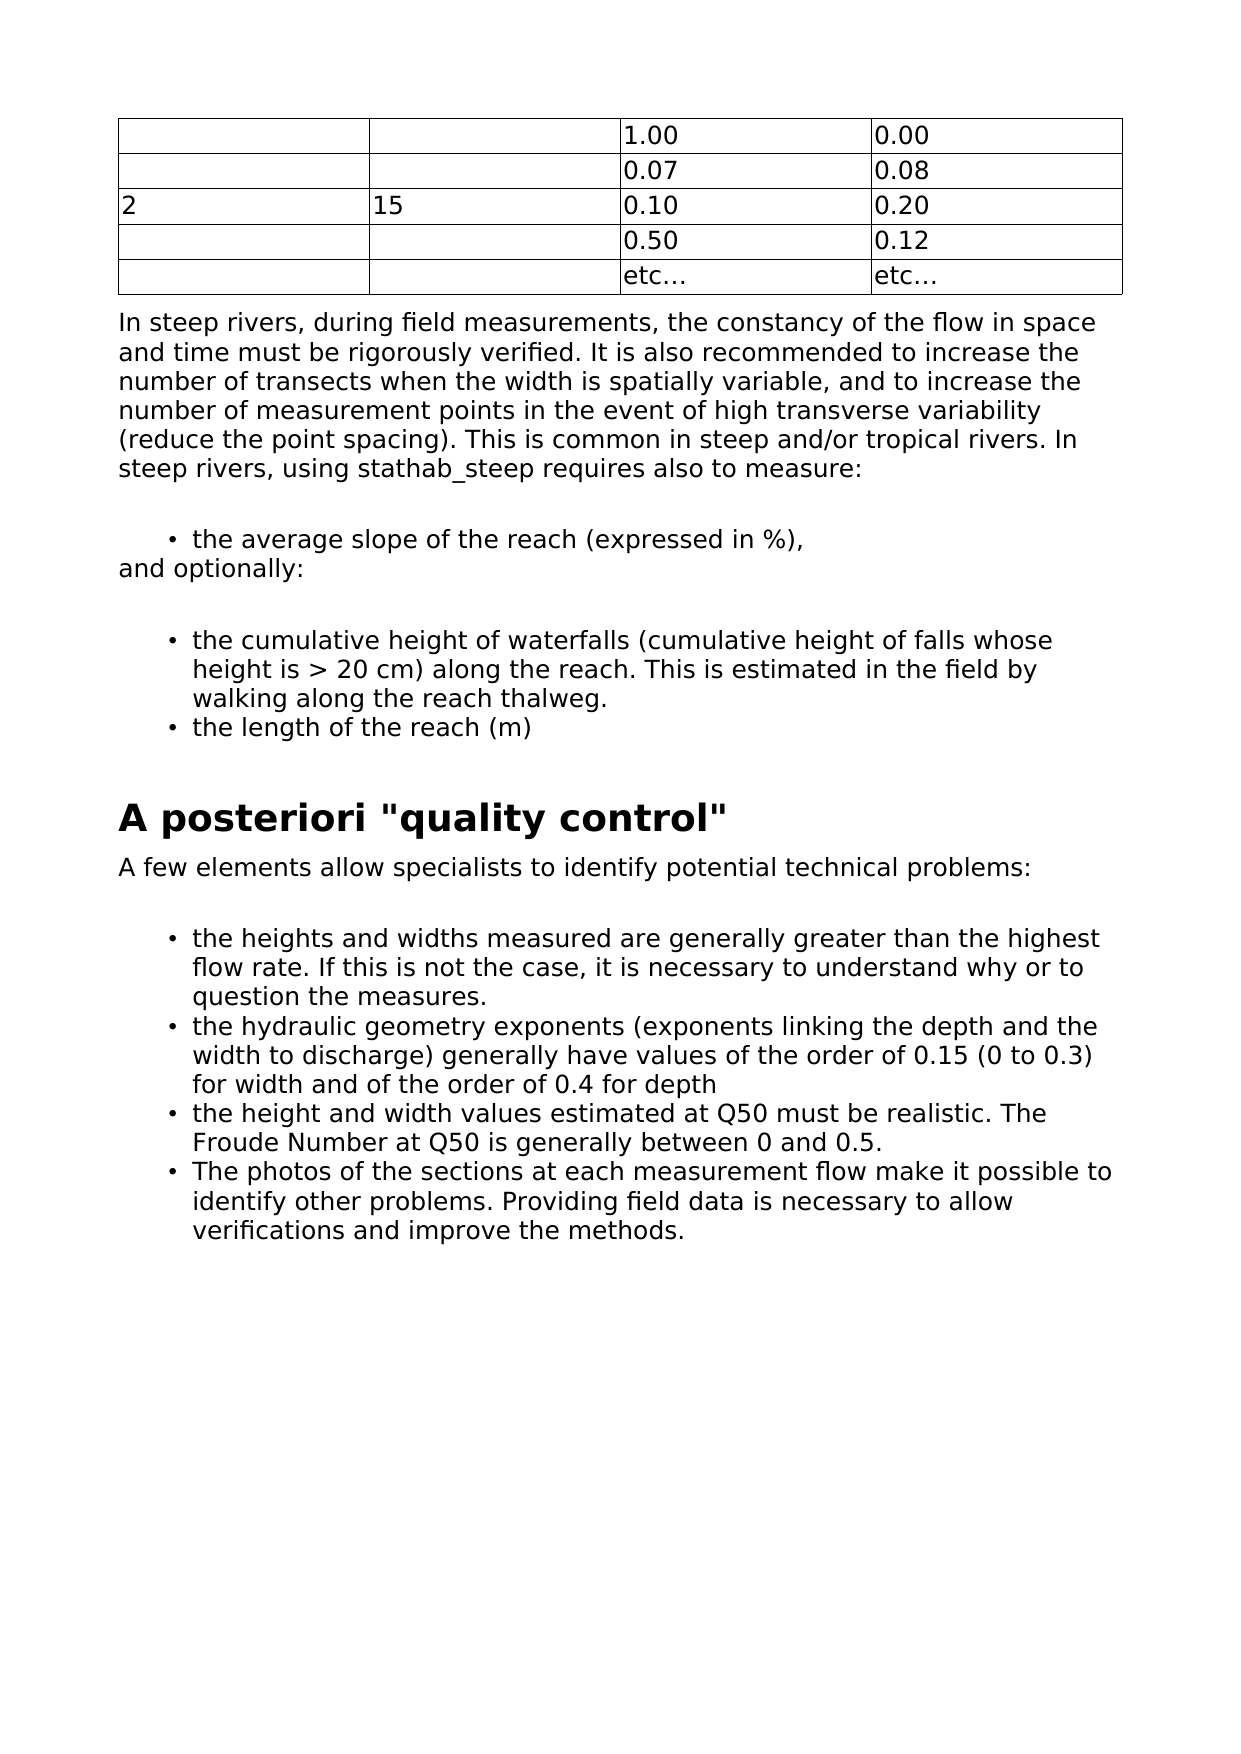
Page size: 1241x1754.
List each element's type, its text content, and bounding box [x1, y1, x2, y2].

table_cell 1.00 [621, 119, 871, 153]
table_cell [370, 119, 620, 153]
list the average slope of the reach (expressed in %), [177, 526, 1122, 555]
table_cell 0.07 [621, 154, 871, 188]
table_cell 0.10 [621, 189, 871, 223]
table_cell [119, 154, 369, 188]
table_cell 15 [370, 189, 620, 223]
table_cell [370, 225, 620, 258]
list the height and width values ​​estimated at Q50 must be realistic. The Froude Number at Q50 is generally between 0 and 0.5. [177, 1099, 1122, 1158]
text A few elements allow specialists to identify potential technical problems: [118, 853, 1122, 882]
table_cell 0.12 [872, 225, 1122, 258]
text and optionally: [118, 555, 1122, 584]
list the cumulative height of waterfalls (cumulative height of falls whose height is > 20 cm) along the reach. This is estimated in the field by walking along the reach thalweg. [177, 626, 1122, 713]
list the hydraulic geometry exponents (exponents linking the depth and the width to discharge) generally have values ​​of the order of 0.15 (0 to 0.3) for width and of the order of 0.4 for depth [177, 1012, 1122, 1099]
table_cell [119, 260, 369, 294]
subtitle A posteriori "quality control" [118, 797, 1122, 841]
table_cell 0.20 [872, 189, 1122, 223]
table_cell 0.08 [872, 154, 1122, 188]
list the heights and widths measured are generally greater than the highest flow rate. If this is not the case, it is necessary to understand why or to question the measures. [177, 924, 1122, 1012]
table_cell 2 [119, 189, 369, 223]
table_cell etc… [621, 260, 871, 294]
table_cell [370, 260, 620, 294]
text In steep rivers, during field measurements, the constancy of the flow in space and time must be rigorously verified. It is also recommended to increase the number of transects when the width is spatially variable, and to increase the number of measurement points in the event of high transverse variability (reduce the point spacing). This is common in steep and/or tropical rivers. In steep rivers, using stathab_steep requires also to measure: [118, 308, 1122, 483]
table_cell [119, 119, 369, 153]
list The photos of the sections at each measurement flow make it possible to identify other problems. Providing field data is ​​necessary to allow verifications and improve the methods. [177, 1158, 1122, 1245]
table_cell [370, 154, 620, 188]
table_cell etc… [872, 260, 1122, 294]
table_cell 0.50 [621, 225, 871, 258]
table_cell [119, 225, 369, 258]
table_cell 0.00 [872, 119, 1122, 153]
list the length of the reach (m) [177, 713, 1122, 742]
